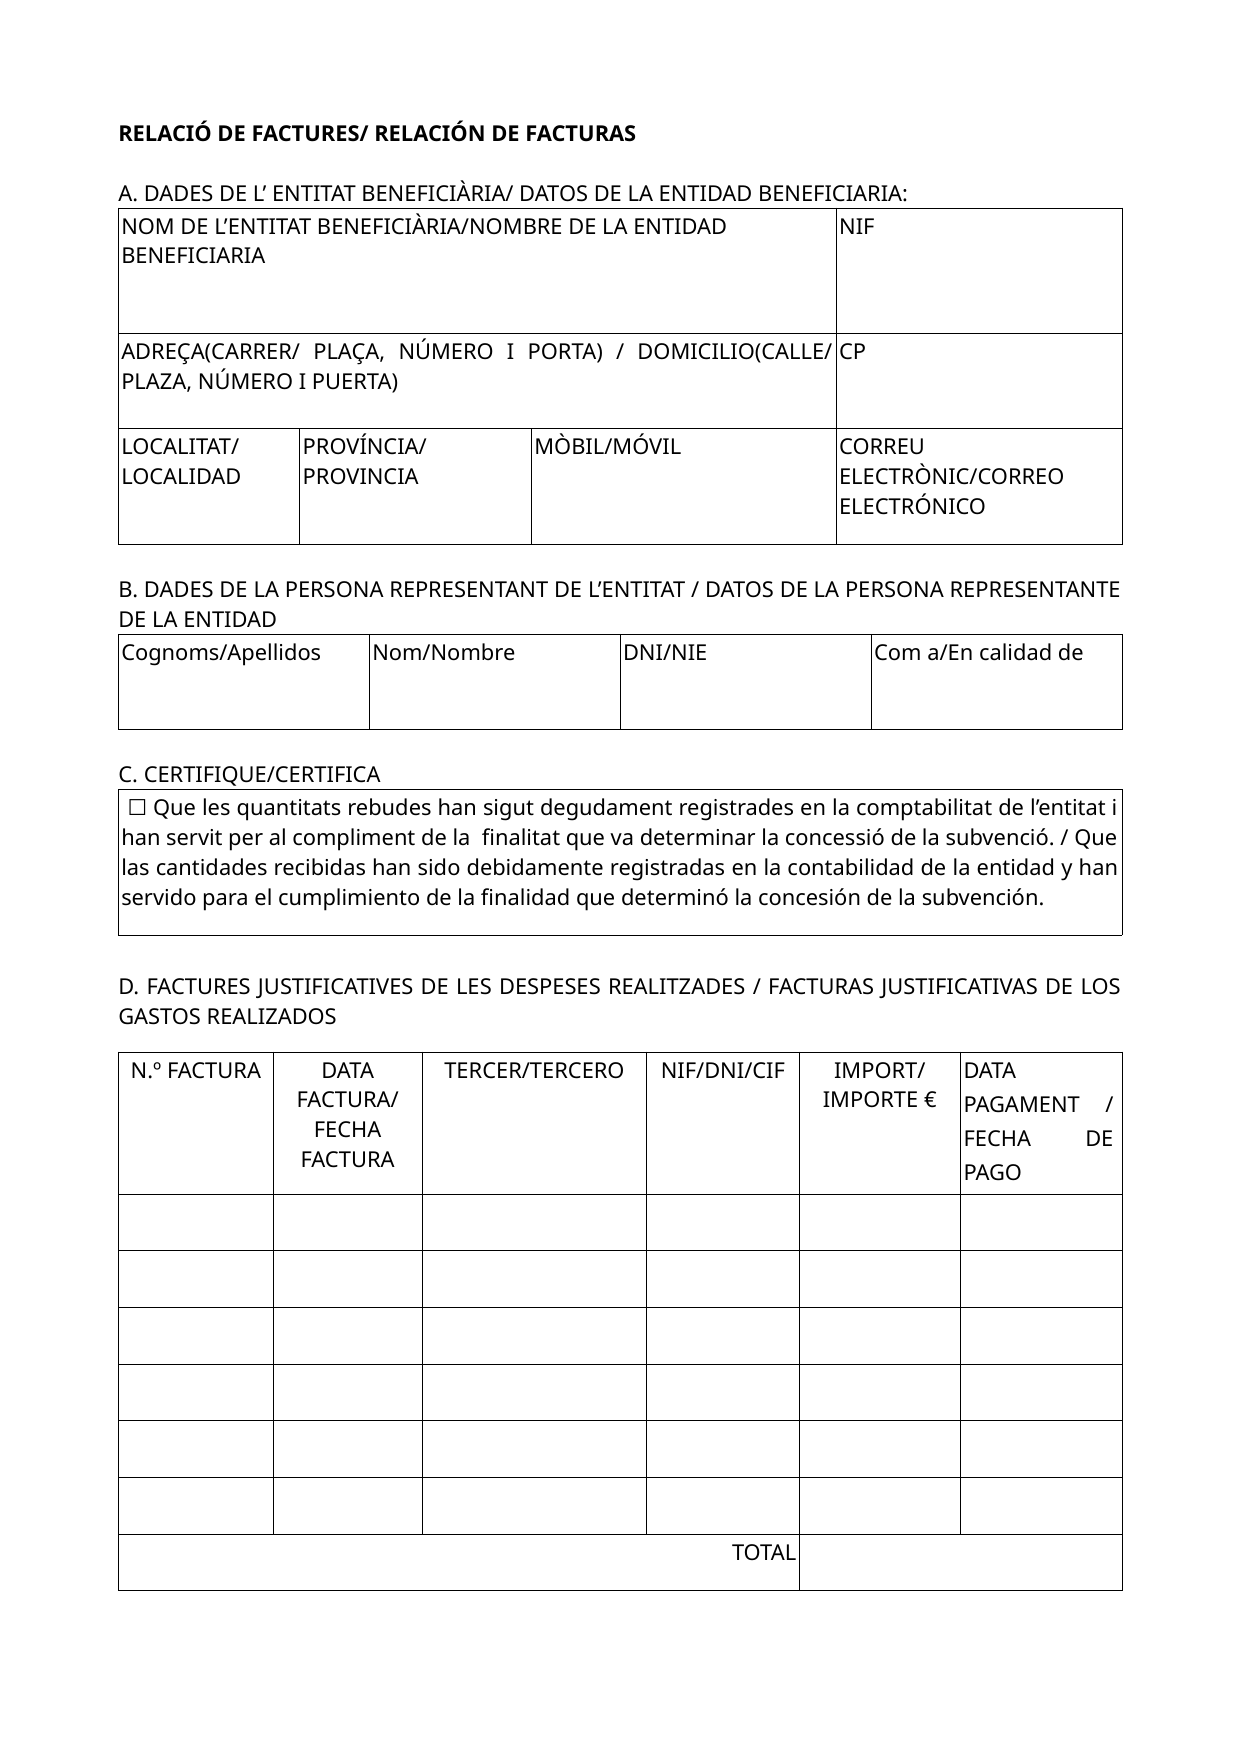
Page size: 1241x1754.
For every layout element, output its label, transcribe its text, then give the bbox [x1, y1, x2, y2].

table_cell [647, 1308, 799, 1364]
table_cell LOCALITAT/LOCALIDAD [119, 429, 299, 544]
table_cell [119, 1195, 273, 1250]
table_cell [274, 1195, 422, 1250]
table_header NOM DE L’ENTITAT BENEFICIÀRIA/NOMBRE DE LA ENTIDAD BENEFICIARIA [119, 209, 836, 333]
table_header IMPORT/IMPORTE € [800, 1053, 960, 1194]
table_cell [274, 1478, 422, 1534]
table_cell MÒBIL/MÓVIL [532, 429, 836, 544]
table_cell [647, 1478, 799, 1534]
text A. DADES DE L’ ENTITAT BENEFICIÀRIA/ DATOS DE LA ENTIDAD BENEFICIARIA: [118, 178, 1122, 207]
table_cell TOTAL [119, 1535, 799, 1590]
table_header DATA PAGAMENT / FECHA DE PAGO [961, 1053, 1122, 1194]
table_header TERCER/TERCERO [423, 1053, 646, 1194]
table_cell [423, 1421, 646, 1477]
table_header Cognoms/Apellidos [119, 635, 369, 729]
table_header N.º FACTURA [119, 1053, 273, 1194]
table_header NIF [837, 209, 1122, 333]
text C. CERTIFIQUE/CERTIFICA [118, 759, 1122, 789]
table_cell ADREÇA(CARRER/ PLAÇA, NÚMERO I PORTA) / DOMICILIO(CALLE/ PLAZA, NÚMERO I PUERTA) [119, 334, 836, 428]
text RELACIÓ DE FACTURES/ RELACIÓN DE FACTURAS [118, 118, 1122, 148]
table_cell [961, 1478, 1122, 1534]
table_cell [274, 1308, 422, 1364]
table_cell [961, 1251, 1122, 1307]
table_cell PROVÍNCIA/PROVINCIA [300, 429, 531, 544]
table_cell [647, 1195, 799, 1250]
text D. FACTURES JUSTIFICATIVES DE LES DESPESES REALITZADES / FACTURAS JUSTIFICATIVAS DE LOS GASTOS REALIZADOS [118, 971, 1122, 1031]
table_header DNI/NIE [621, 635, 871, 729]
table_cell [119, 1421, 273, 1477]
table_header NIF/DNI/CIF [647, 1053, 799, 1194]
table_cell [423, 1195, 646, 1250]
table_cell CORREU ELECTRÒNIC/CORREO ELECTRÓNICO [837, 429, 1122, 544]
table_cell [274, 1251, 422, 1307]
table_header Com a/En calidad de [872, 635, 1122, 729]
table_cell [961, 1365, 1122, 1420]
table_cell [423, 1478, 646, 1534]
table_cell CP [837, 334, 1122, 428]
table_cell [961, 1421, 1122, 1477]
table_cell [800, 1535, 1122, 1590]
table_cell [274, 1421, 422, 1477]
text B. DADES DE LA PERSONA REPRESENTANT DE L’ENTITAT / DATOS DE LA PERSONA REPRESENTANTE DE LA ENTIDAD [118, 574, 1122, 634]
table_cell [800, 1365, 960, 1420]
table_cell [647, 1251, 799, 1307]
table_cell [800, 1195, 960, 1250]
table_cell [800, 1421, 960, 1477]
table_cell [961, 1308, 1122, 1364]
table_cell [961, 1195, 1122, 1250]
table_cell [800, 1478, 960, 1534]
table_cell [423, 1365, 646, 1420]
table_cell [800, 1308, 960, 1364]
table_cell [119, 1478, 273, 1534]
table_cell [119, 1365, 273, 1420]
table_header DATA FACTURA/ FECHA FACTURA [274, 1053, 422, 1194]
table_cell [800, 1251, 960, 1307]
table_header Nom/Nombre [370, 635, 620, 729]
table_cell [647, 1365, 799, 1420]
table_cell [119, 1251, 273, 1307]
table_cell [423, 1251, 646, 1307]
table_cell [119, 1308, 273, 1364]
table_cell [647, 1421, 799, 1477]
table_cell [274, 1365, 422, 1420]
table_cell [423, 1308, 646, 1364]
table_header ☐ Que les quantitats rebudes han sigut degudament registrades en la comptabilitat de l’entitat i han servit per al compliment de la finalitat que va determinar la concessió de la subvenció. / Que las cantidades recibidas han sido debidamente registradas en la contabilidad de la entidad y han servido para el cumplimiento de la finalidad que determinó la concesión de la subvención. [119, 790, 1122, 935]
